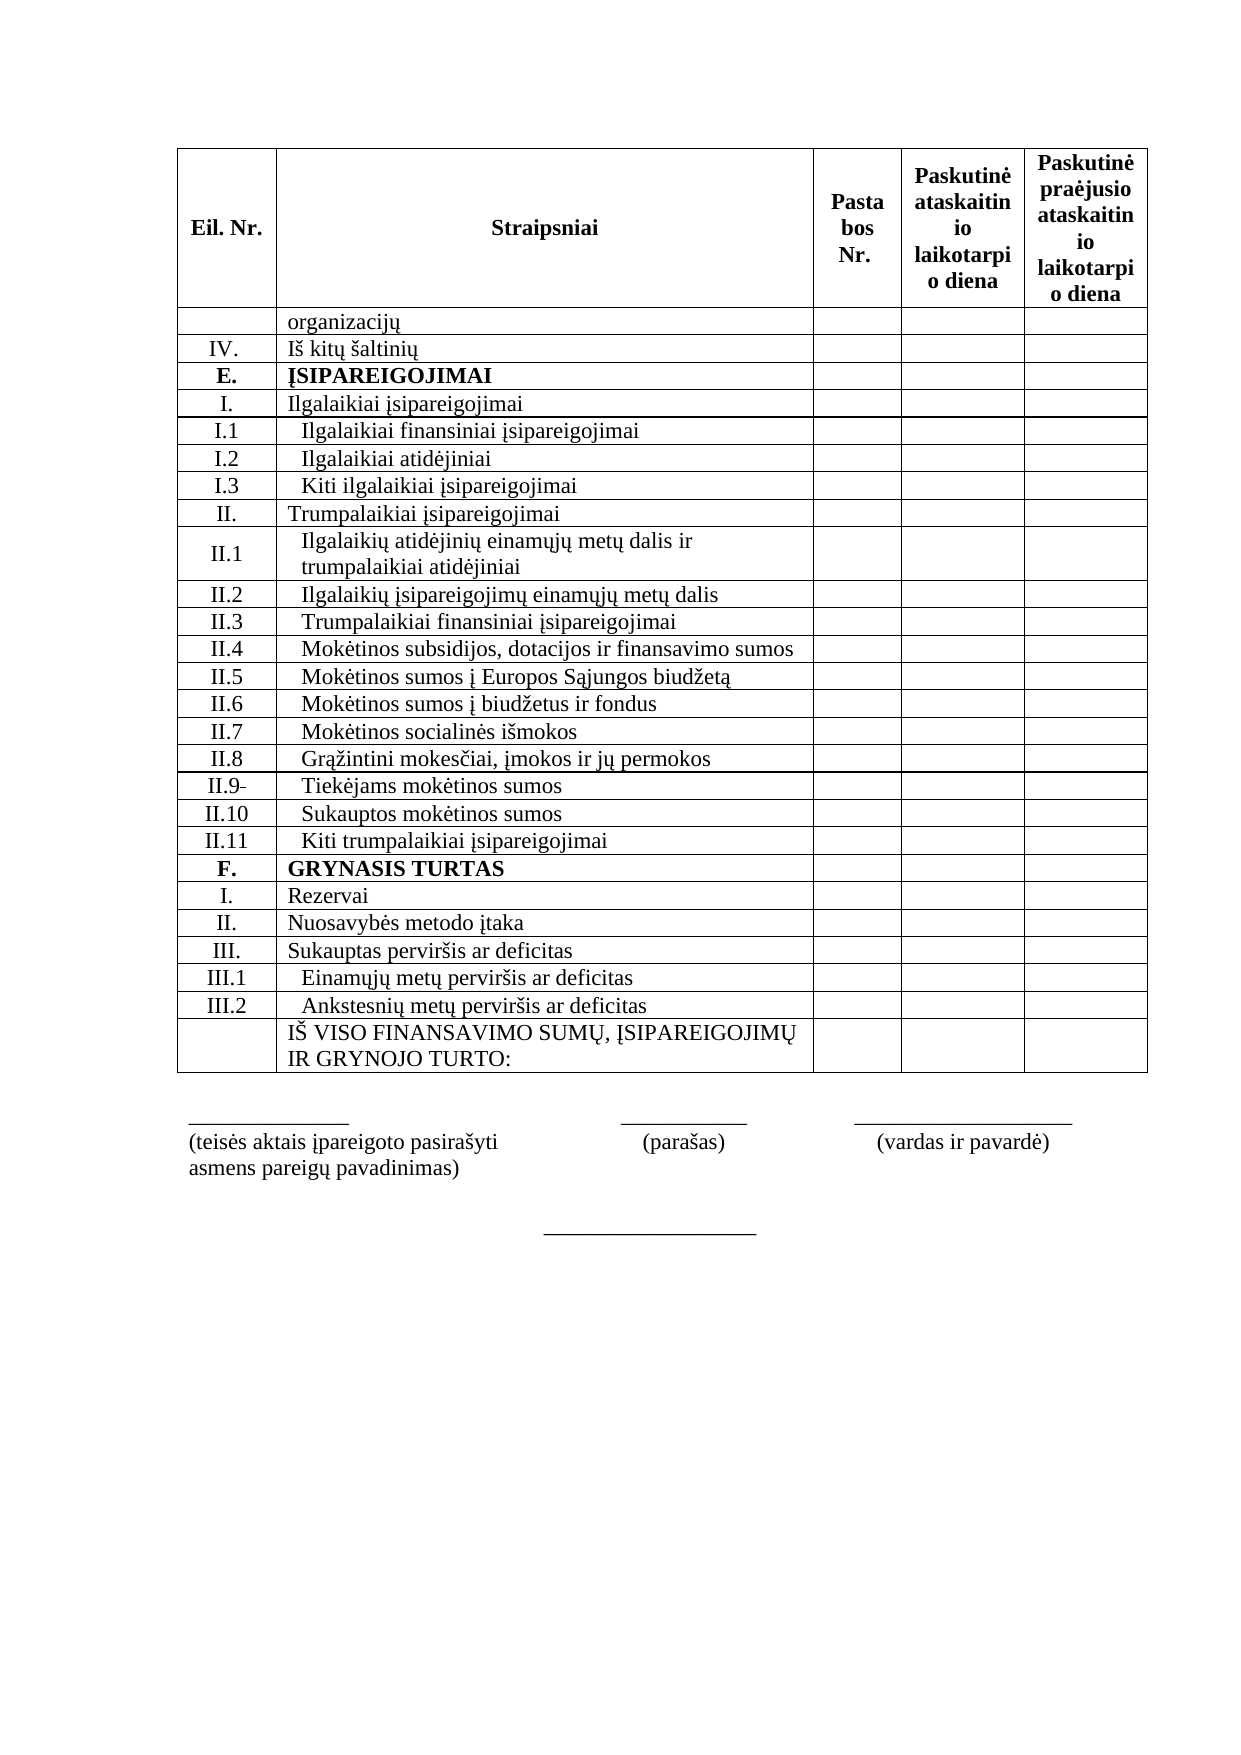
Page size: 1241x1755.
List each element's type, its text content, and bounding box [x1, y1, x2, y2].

table_cell [814, 445, 901, 471]
table_cell IV. [178, 335, 276, 362]
table_header Paskutinė praėjusio ataskaitinio laikotarpio diena [1025, 149, 1147, 307]
table_cell Mokėtinos sumos į biudžetus ir fondus [277, 690, 813, 717]
table_cell Mokėtinos socialinės išmokos [277, 718, 813, 744]
table_cell [178, 1019, 276, 1072]
table_cell [902, 335, 1024, 362]
table_cell II.6 [178, 690, 276, 717]
table_cell [1025, 827, 1147, 854]
table_cell [902, 992, 1024, 1018]
table_cell Kiti ilgalaikiai įsipareigojimai [277, 472, 813, 498]
table_cell [902, 500, 1024, 526]
table_cell [902, 581, 1024, 607]
table_cell [1025, 472, 1147, 498]
table_cell II.11 [178, 827, 276, 854]
table_cell [1025, 663, 1147, 689]
table_cell [814, 882, 901, 908]
table_header Straipsniai [277, 149, 813, 307]
table_cell IŠ VISO FINANSAVIMO SUMŲ, ĮSIPAREIGOJIMŲ IR GRYNOJO TURTO: [277, 1019, 813, 1072]
table_cell Kiti trumpalaikiai įsipareigojimai [277, 827, 813, 854]
table_cell Mokėtinos subsidijos, dotacijos ir finansavimo sumos [277, 636, 813, 662]
table_cell [814, 827, 901, 854]
table_cell [902, 527, 1024, 580]
table_cell [178, 308, 276, 334]
table_cell [902, 690, 1024, 717]
text _________________ [177, 1209, 1122, 1238]
table_cell ĮSIPAREIGOJIMAI [277, 363, 813, 389]
table_header Pastabos Nr. [814, 149, 901, 307]
table_cell [1025, 608, 1147, 634]
table_cell [814, 800, 901, 826]
table_cell [902, 827, 1024, 854]
table_cell [1025, 527, 1147, 580]
table_cell [814, 472, 901, 498]
table_cell I.3 [178, 472, 276, 498]
table_cell [814, 363, 901, 389]
table_cell III.2 [178, 992, 276, 1018]
table_cell [814, 745, 901, 771]
table_cell Sukauptas perviršis ar deficitas [277, 937, 813, 963]
table_cell [814, 718, 901, 744]
table_cell [814, 335, 901, 362]
table_cell [814, 581, 901, 607]
table_cell Einamųjų metų perviršis ar deficitas [277, 964, 813, 991]
table_cell [902, 663, 1024, 689]
table_cell [1025, 500, 1147, 526]
table_cell [1025, 363, 1147, 389]
table_cell [814, 773, 901, 799]
table_cell [814, 910, 901, 936]
table_cell II.5 [178, 663, 276, 689]
table_cell [902, 855, 1024, 881]
table_cell [902, 308, 1024, 334]
table_header ______________ (teisės aktais įpareigoto pasirašyti asmens pareigų pavadinimas) [177, 1102, 563, 1181]
table_cell [814, 527, 901, 580]
table_header Paskutinė ataskaitinio laikotarpio diena [902, 149, 1024, 307]
table_cell [902, 445, 1024, 471]
table_cell [902, 636, 1024, 662]
table_cell II.2 [178, 581, 276, 607]
table_cell organizacijų [277, 308, 813, 334]
table_cell [902, 882, 1024, 908]
table_cell E. [178, 363, 276, 389]
table_cell Ilgalaikių atidėjinių einamųjų metų dalis ir trumpalaikiai atidėjiniai [277, 527, 813, 580]
table_cell II.8 [178, 745, 276, 771]
table_cell [814, 964, 901, 991]
table_cell III.1 [178, 964, 276, 991]
table_cell [902, 745, 1024, 771]
table_cell [814, 608, 901, 634]
table_cell [1025, 855, 1147, 881]
table_cell III. [178, 937, 276, 963]
table_cell [1025, 636, 1147, 662]
table_cell [1025, 1019, 1147, 1072]
table_cell [1025, 773, 1147, 799]
table_cell [902, 964, 1024, 991]
table_cell I.1 [178, 418, 276, 444]
table_cell [1025, 418, 1147, 444]
table_cell II. [178, 910, 276, 936]
table_cell [902, 608, 1024, 634]
table_cell [814, 690, 901, 717]
table_cell Sukauptos mokėtinos sumos [277, 800, 813, 826]
table_cell [1025, 745, 1147, 771]
table_cell Iš kitų šaltinių [277, 335, 813, 362]
table_cell II.1 [178, 527, 276, 580]
table_header ___________ (parašas) [564, 1102, 804, 1181]
table_cell Grąžintini mokesčiai, įmokos ir jų permokos [277, 745, 813, 771]
table_cell I. [178, 390, 276, 416]
table_cell [902, 910, 1024, 936]
table_header ___________________ (vardas ir pavardė) [804, 1102, 1122, 1181]
table_cell Trumpalaikiai įsipareigojimai [277, 500, 813, 526]
table_cell II. [178, 500, 276, 526]
table_cell Tiekėjams mokėtinos sumos [277, 773, 813, 799]
table_cell [1025, 390, 1147, 416]
table_cell I. [178, 882, 276, 908]
table_cell Nuosavybės metodo įtaka [277, 910, 813, 936]
table_cell Mokėtinos sumos į Europos Sąjungos biudžetą [277, 663, 813, 689]
table_cell [902, 390, 1024, 416]
table_cell Ilgalaikių įsipareigojimų einamųjų metų dalis [277, 581, 813, 607]
table_cell [902, 937, 1024, 963]
table_cell II.7 [178, 718, 276, 744]
table_cell [814, 390, 901, 416]
table_cell Rezervai [277, 882, 813, 908]
table_cell [814, 855, 901, 881]
table_cell [1025, 800, 1147, 826]
table_cell II.9 [178, 773, 276, 799]
table_cell [1025, 937, 1147, 963]
table_cell F. [178, 855, 276, 881]
table_cell II.10 [178, 800, 276, 826]
table_cell [1025, 992, 1147, 1018]
table_cell [814, 418, 901, 444]
table_cell [1025, 718, 1147, 744]
table_cell [1025, 964, 1147, 991]
table_cell [814, 308, 901, 334]
table_cell [1025, 882, 1147, 908]
table_cell II.3 [178, 608, 276, 634]
table_cell [814, 663, 901, 689]
table_cell Ilgalaikiai įsipareigojimai [277, 390, 813, 416]
table_header Eil. Nr. [178, 149, 276, 307]
table_cell [902, 363, 1024, 389]
table_cell [1025, 910, 1147, 936]
table_cell II.4 [178, 636, 276, 662]
table_cell [902, 418, 1024, 444]
table_cell [814, 937, 901, 963]
table_cell I.2 [178, 445, 276, 471]
table_cell [1025, 445, 1147, 471]
table_cell [814, 992, 901, 1018]
table_cell [1025, 581, 1147, 607]
table_cell Trumpalaikiai finansiniai įsipareigojimai [277, 608, 813, 634]
table_cell [902, 800, 1024, 826]
table_cell [814, 1019, 901, 1072]
table_cell [1025, 308, 1147, 334]
table_cell [814, 500, 901, 526]
table_cell [902, 773, 1024, 799]
table_cell [1025, 690, 1147, 717]
table_cell [1025, 335, 1147, 362]
table_cell GRYNASIS TURTAS [277, 855, 813, 881]
table_cell Ilgalaikiai atidėjiniai [277, 445, 813, 471]
table_cell [902, 1019, 1024, 1072]
table_cell Ilgalaikiai finansiniai įsipareigojimai [277, 418, 813, 444]
table_cell [814, 636, 901, 662]
table_cell Ankstesnių metų perviršis ar deficitas [277, 992, 813, 1018]
table_cell [902, 718, 1024, 744]
table_cell [902, 472, 1024, 498]
